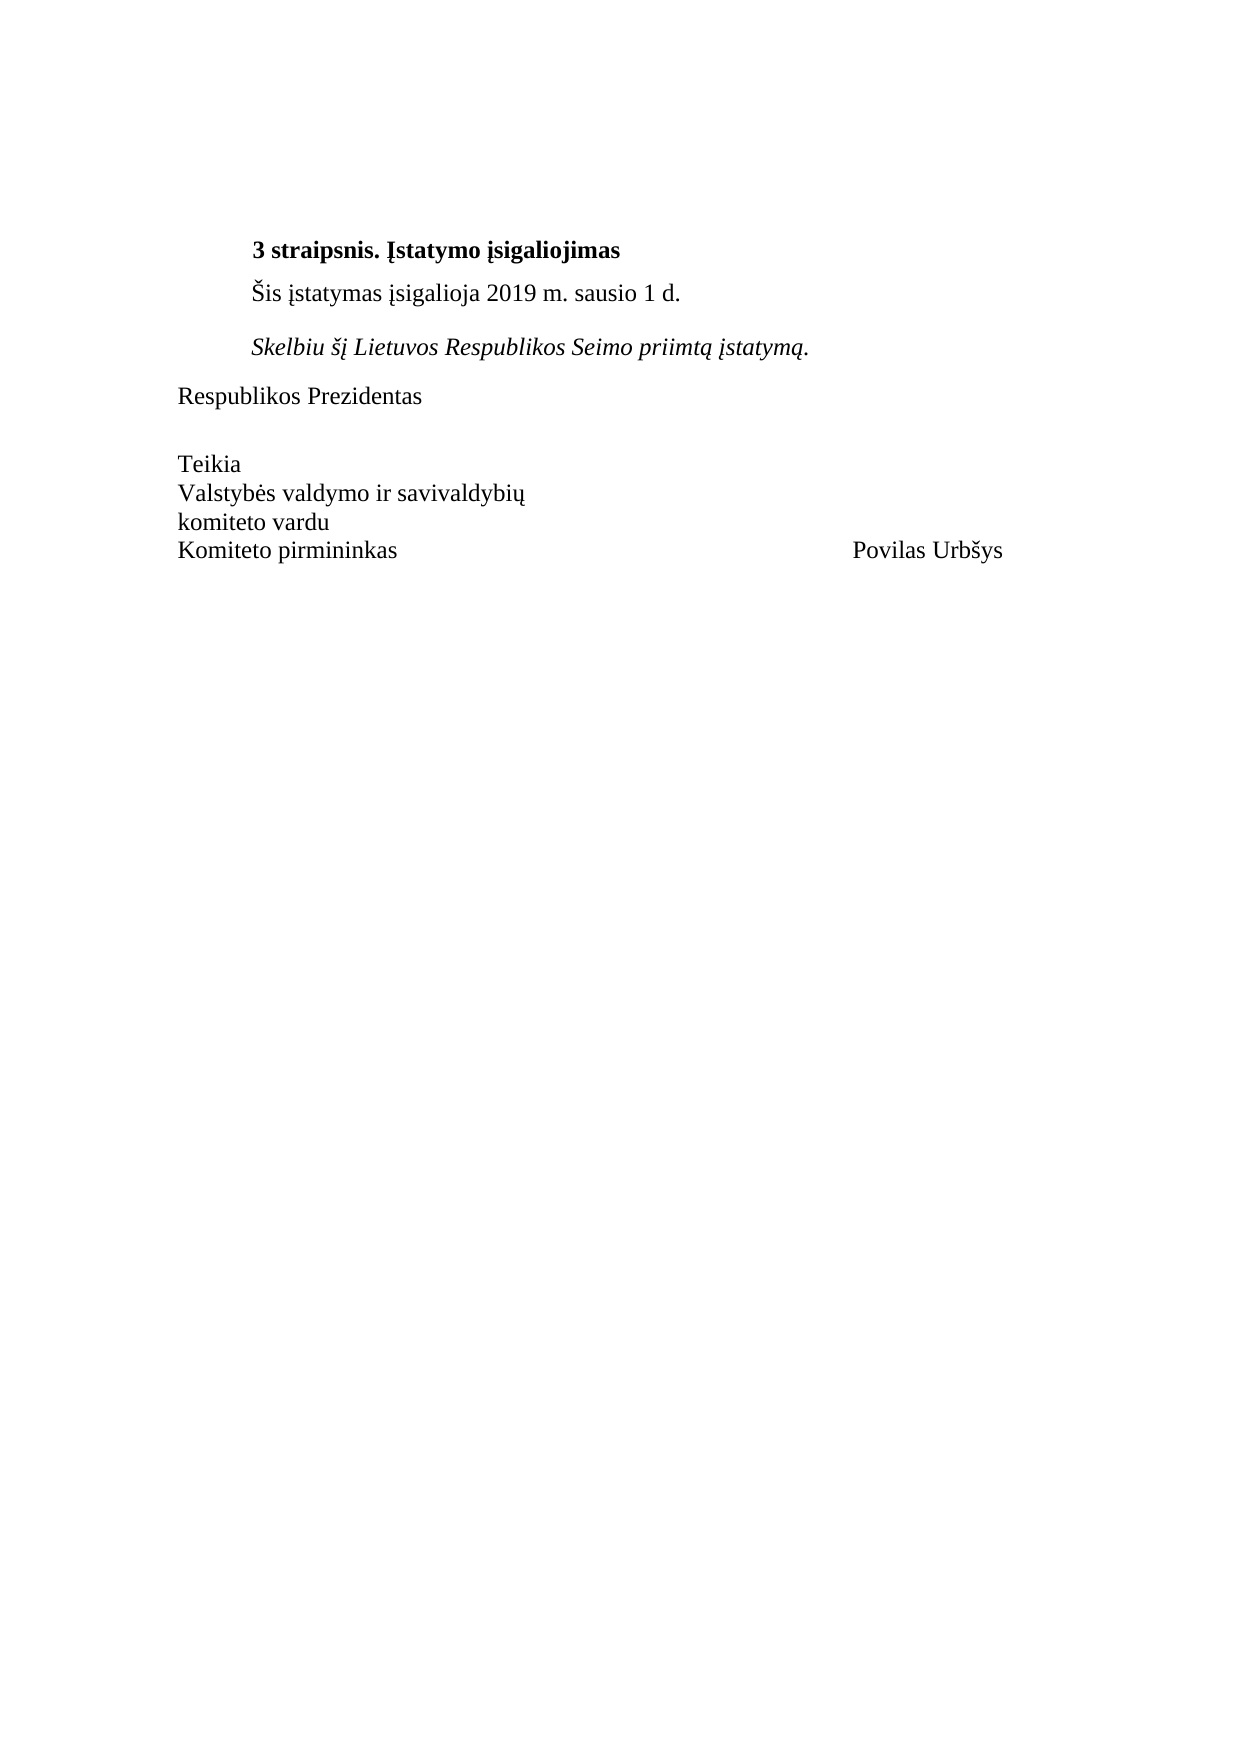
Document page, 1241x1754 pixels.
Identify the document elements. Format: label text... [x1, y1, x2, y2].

text Respublikos Prezidentas [177, 381, 1181, 410]
text Valstybės valdymo ir savivaldybių [177, 478, 1181, 507]
text komiteto vardu [177, 507, 1181, 536]
text 3 straipsnis. Įstatymo įsigaliojimas [177, 235, 1181, 264]
text Skelbiu šį Lietuvos Respublikos Seimo priimtą įstatymą. [177, 332, 1181, 361]
text Šis įstatymas įsigalioja 2019 m. sausio 1 d. [177, 278, 1181, 307]
text Komiteto pirmininkas Povilas Urbšys [177, 536, 1181, 564]
text Teikia [177, 449, 1181, 478]
